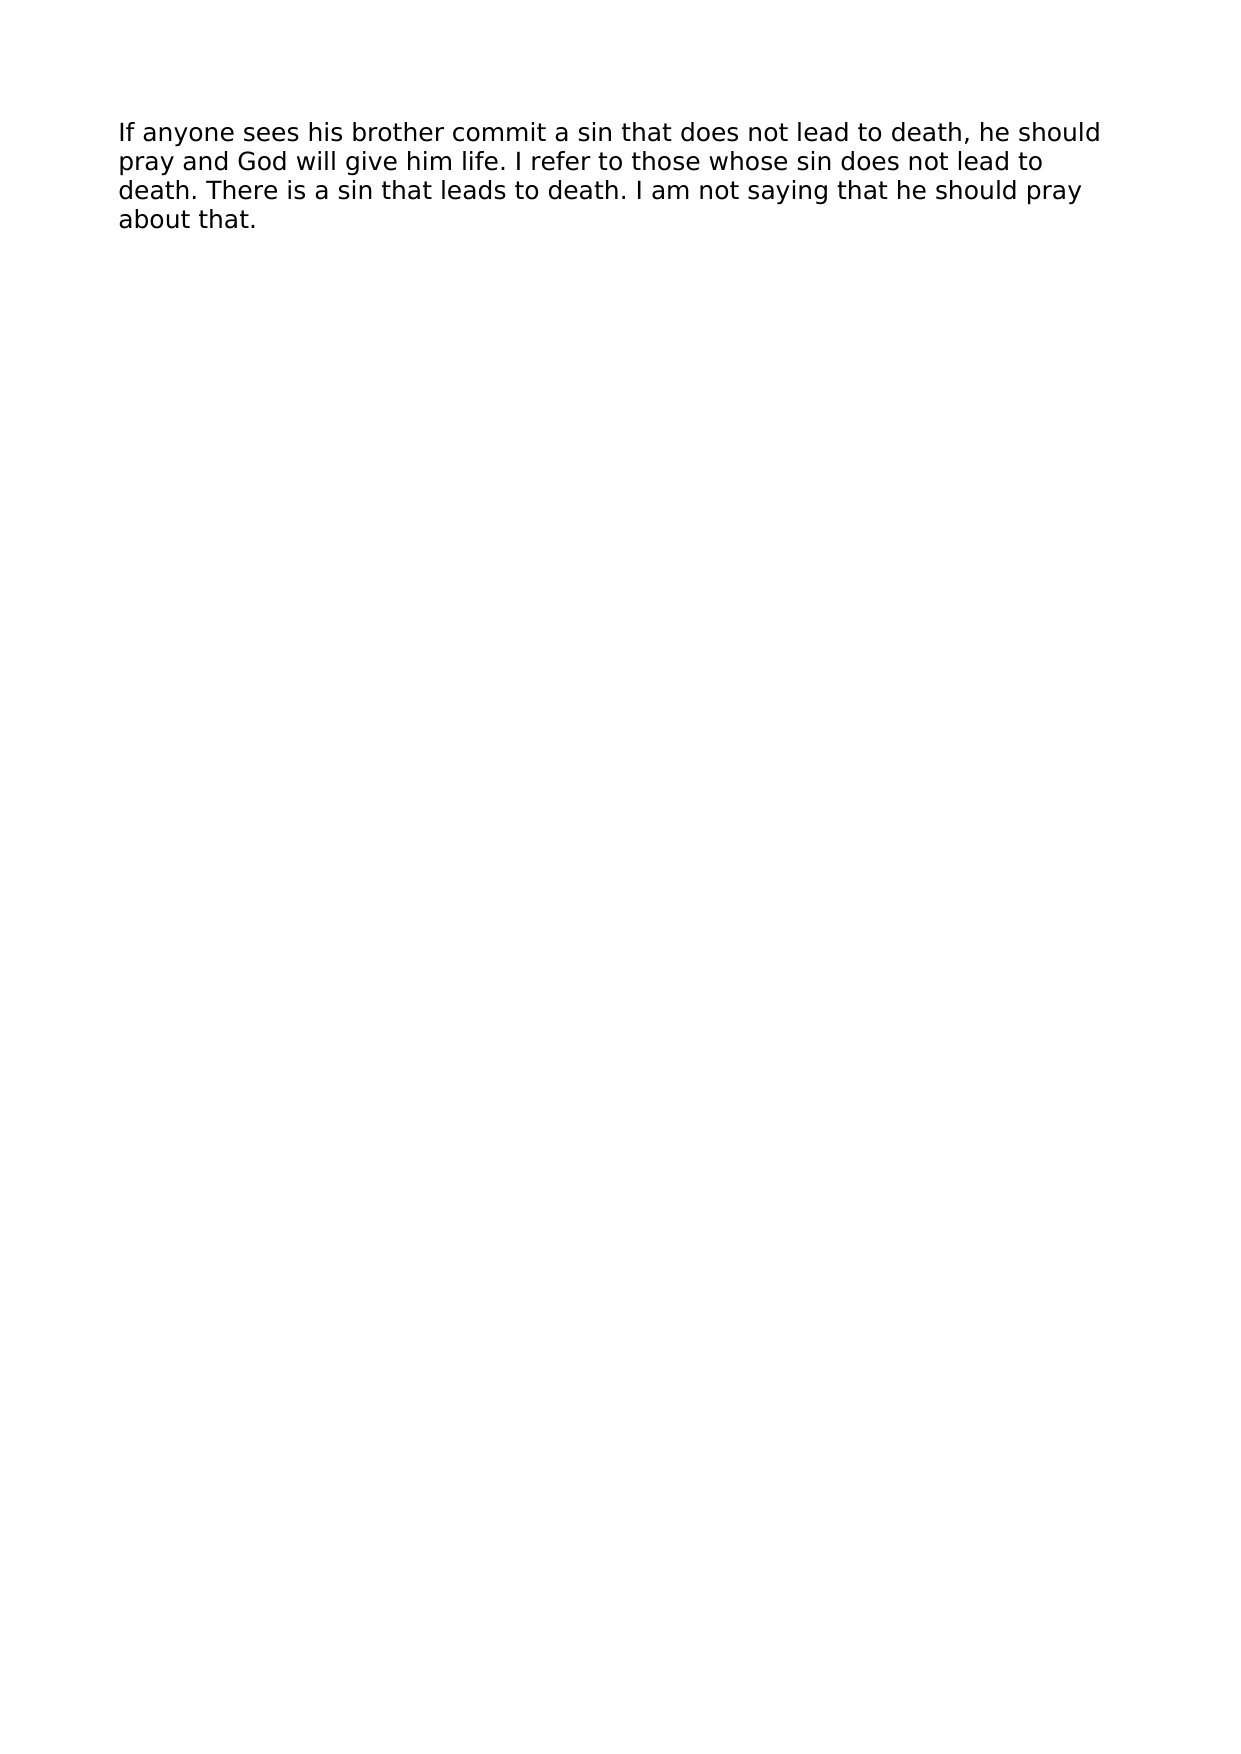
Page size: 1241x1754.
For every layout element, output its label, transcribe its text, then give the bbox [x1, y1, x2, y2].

text If anyone sees his brother commit a sin that does not lead to death, he should pray and God will give him life. I refer to those whose sin does not lead to death. There is a sin that leads to death. I am not saying that he should pray about that. [118, 118, 1122, 235]
